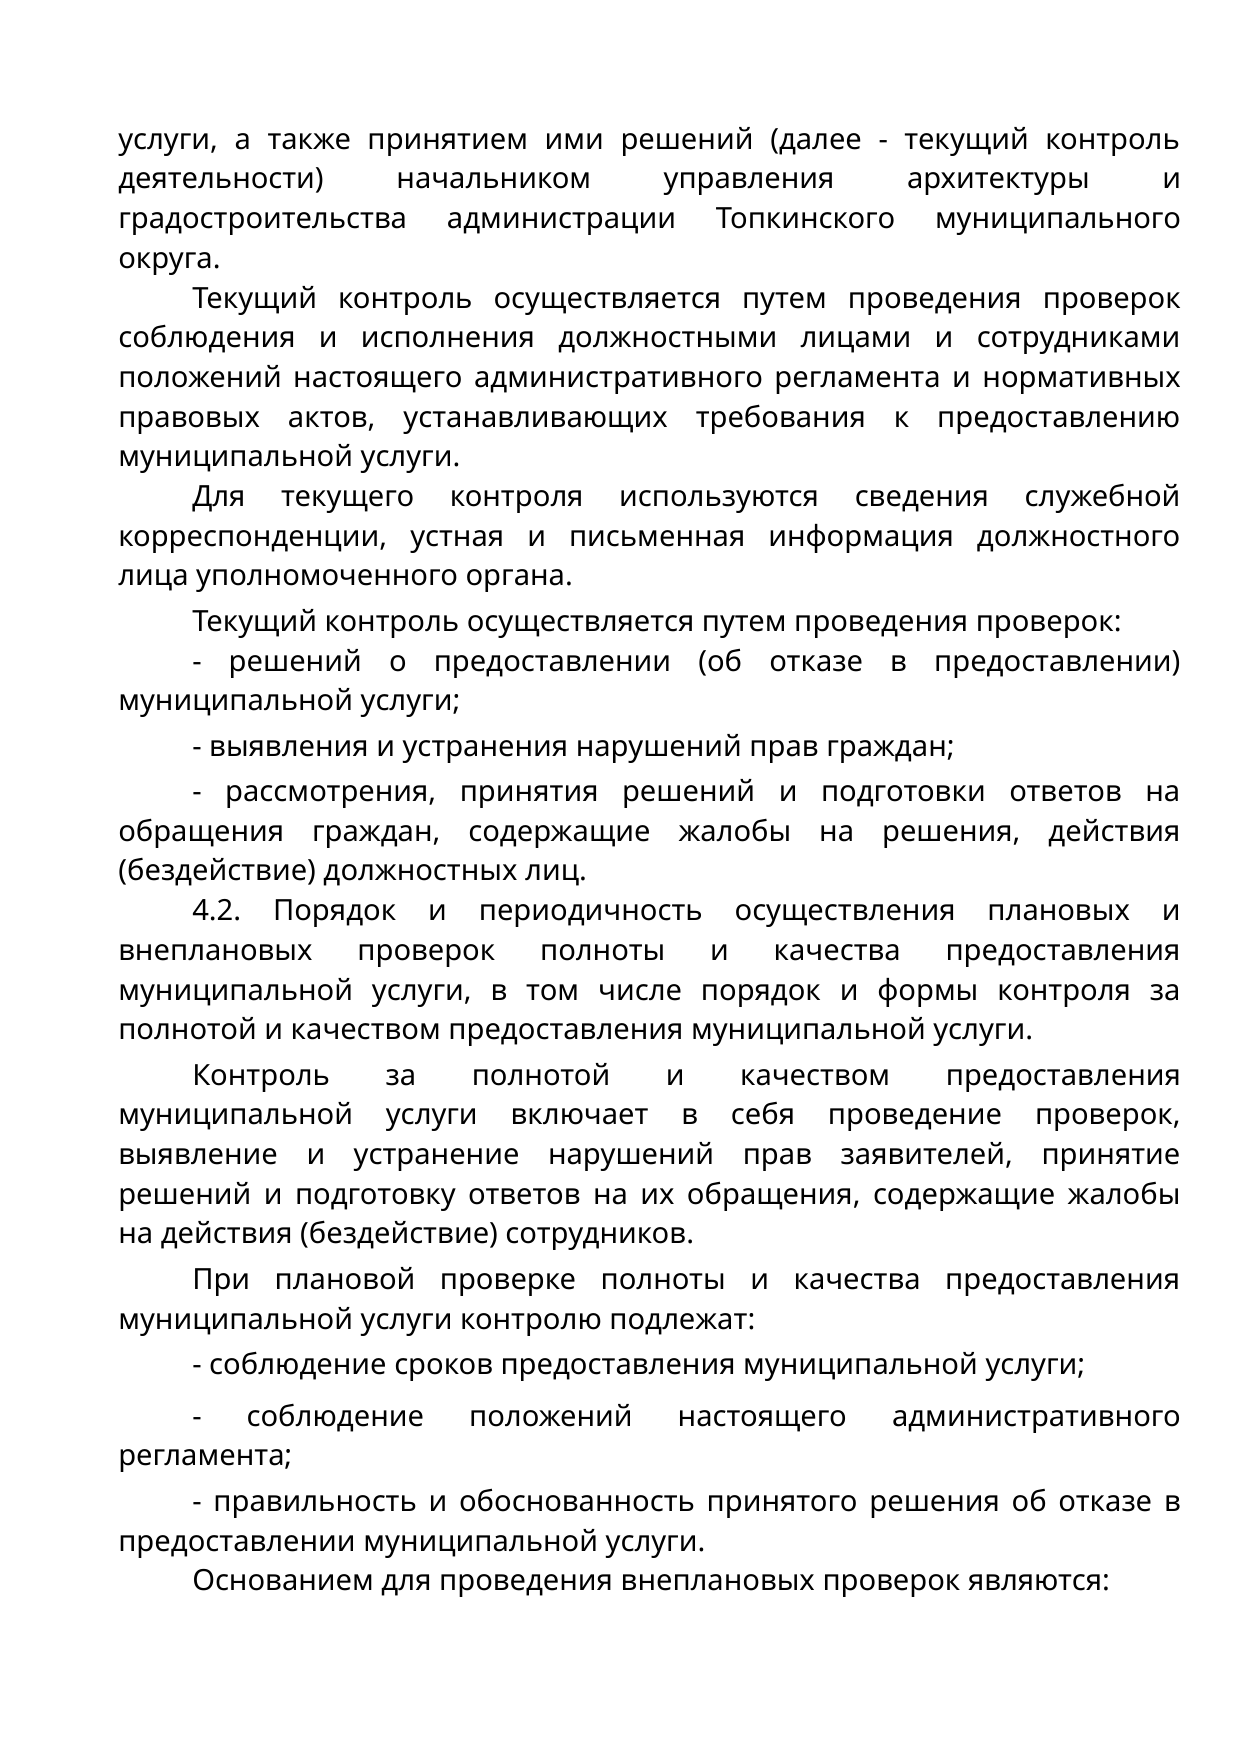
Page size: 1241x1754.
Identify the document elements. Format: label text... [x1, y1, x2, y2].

text - решений о предоставлении (об отказе в предоставлении) муниципальной услуги; [118, 640, 1181, 719]
text При плановой проверке полноты и качества предоставления муниципальной услуги контролю подлежат: [118, 1258, 1181, 1338]
text - правильность и обоснованность принятого решения об отказе в предоставлении муниципальной услуги. [118, 1480, 1181, 1559]
text Текущий контроль осуществляется путем проведения проверок: [118, 600, 1181, 640]
text - выявления и устранения нарушений прав граждан; [118, 725, 1181, 764]
text услуги, а также принятием ими решений (далее - текущий контроль деятельности) начальником управления архитектуры и градостроительства администрации Топкинского муниципального округа. [118, 118, 1181, 277]
text Для текущего контроля используются сведения служебной корреспонденции, устная и письменная информация должностного лица уполномоченного органа. [118, 475, 1181, 594]
text Контроль за полнотой и качеством предоставления муниципальной услуги включает в себя проведение проверок, выявление и устранение нарушений прав заявителей, принятие решений и подготовку ответов на их обращения, содержащие жалобы на действия (бездействие) сотрудников. [118, 1054, 1181, 1252]
text - соблюдение положений настоящего административного регламента; [118, 1395, 1181, 1474]
text - соблюдение сроков предоставления муниципальной услуги; [118, 1343, 1181, 1383]
text - рассмотрения, принятия решений и подготовки ответов на обращения граждан, содержащие жалобы на решения, действия (бездействие) должностных лиц. [118, 770, 1181, 889]
text Текущий контроль осуществляется путем проведения проверок соблюдения и исполнения должностными лицами и сотрудниками положений настоящего административного регламента и нормативных правовых актов, устанавливающих требования к предоставлению муниципальной услуги. [118, 277, 1181, 475]
text 4.2. Порядок и периодичность осуществления плановых и внеплановых проверок полноты и качества предоставления муниципальной услуги, в том числе порядок и формы контроля за полнотой и качеством предоставления муниципальной услуги. [118, 889, 1181, 1048]
text Основанием для проведения внеплановых проверок являются: [118, 1559, 1181, 1599]
